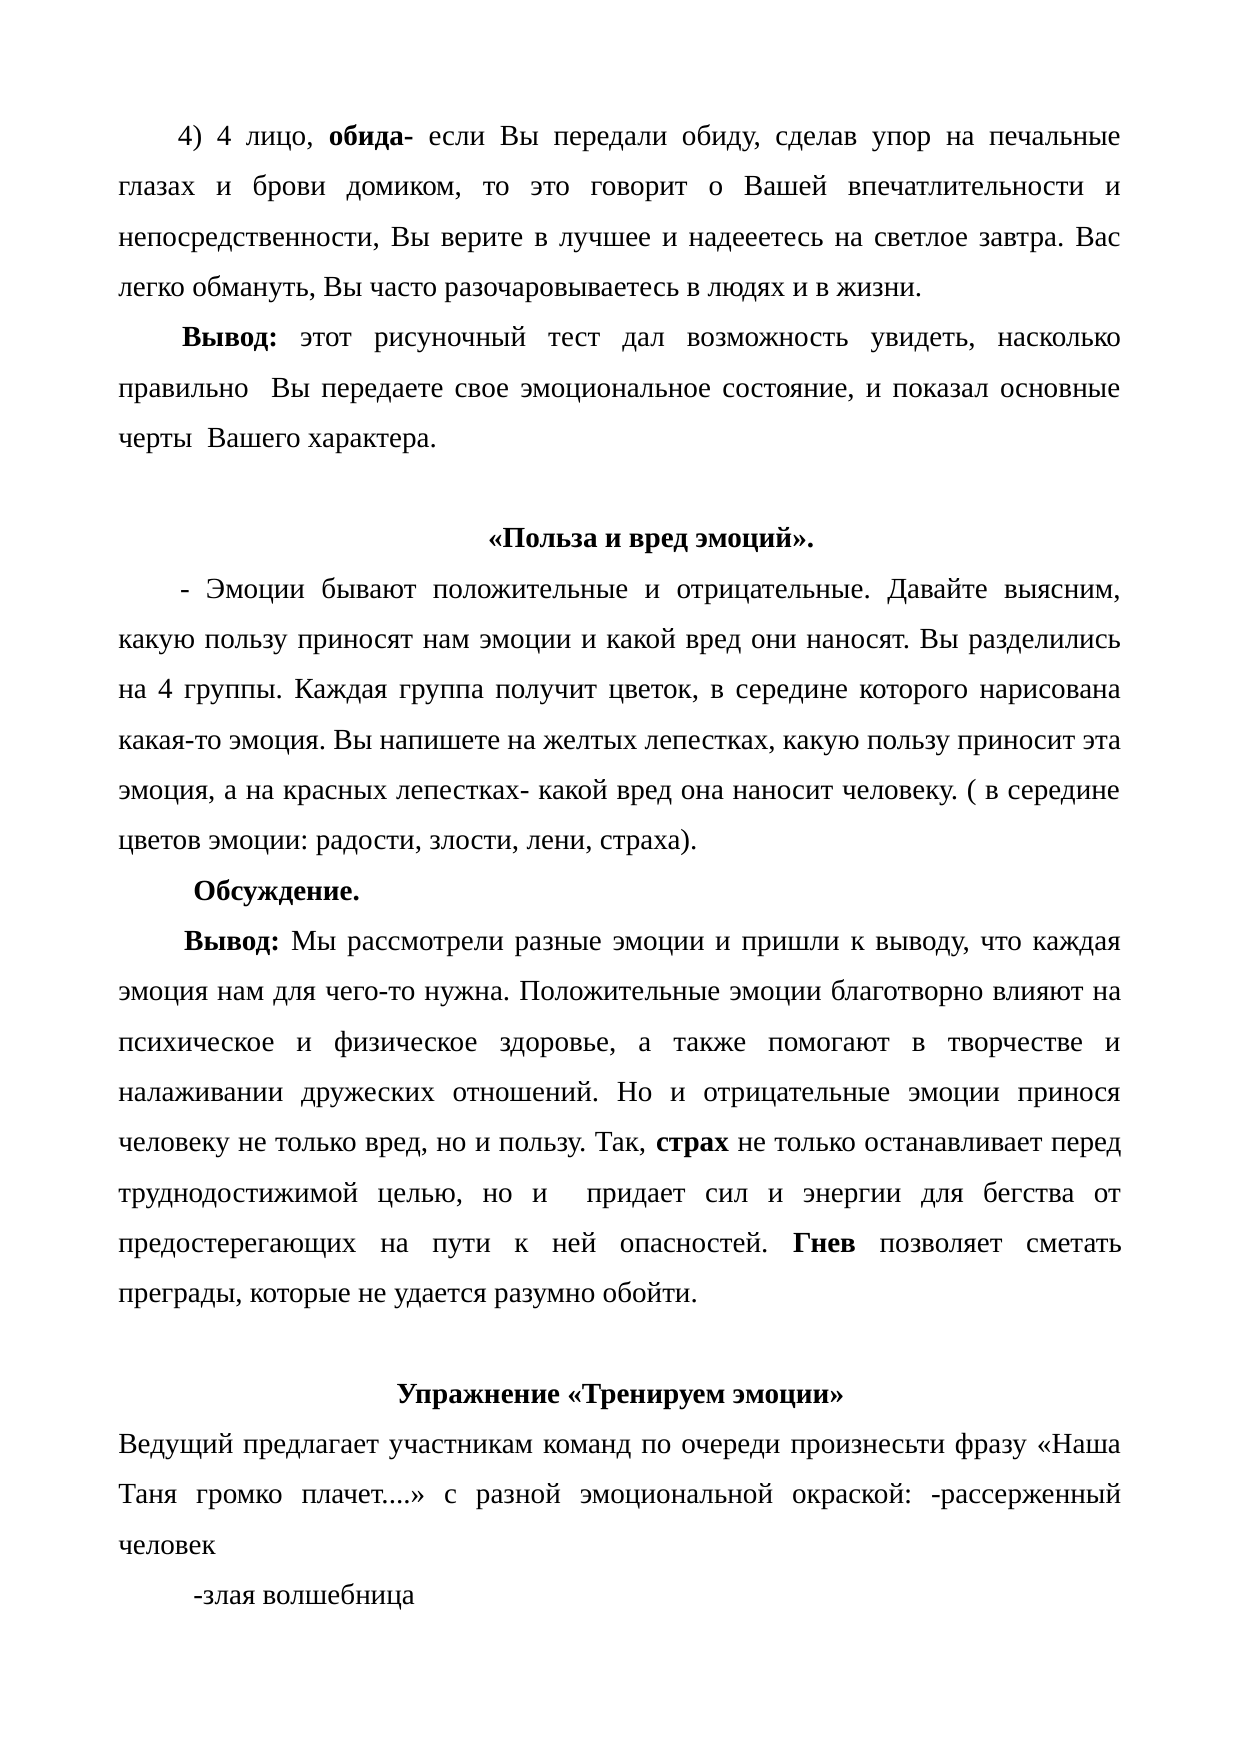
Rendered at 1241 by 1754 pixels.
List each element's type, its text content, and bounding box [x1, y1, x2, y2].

text Вывод: этот рисуночный тест дал возможность увидеть, насколько правильно Вы передаете свое эмоциональное состояние, и показал основные черты Вашего характера. [118, 319, 1122, 453]
text 4) 4 лицо, обида- если Вы передали обиду, сделав упор на печальные глазах и брови домиком, то это говорит о Вашей впечатлительности и непосредственности, Вы верите в лучшее и надееетесь на светлое завтра. Вас легко обмануть, Вы часто разочаровываетесь в людях и в жизни. [118, 118, 1122, 303]
text «Польза и вред эмоций». [118, 521, 1122, 554]
text - Эмоции бывают положительные и отрицательные. Давайте выясним, какую пользу приносят нам эмоции и какой вред они наносят. Вы разделились на 4 группы. Каждая группа получит цветок, в середине которого нарисована какая-то эмоция. Вы напишете на желтых лепестках, какую пользу приносит эта эмоция, а на красных лепестках- какой вред она наносит человеку. ( в середине цветов эмоции: радости, злости, лени, страха). [118, 571, 1122, 856]
text Ведущий предлагает участникам команд по очереди произнесьти фразу «Наша Таня громко плачет....» с разной эмоциональной окраской: -рассерженный человек [118, 1426, 1122, 1560]
list -злая волшебница [156, 1577, 1122, 1611]
text Упражнение «Тренируем эмоции» [118, 1376, 1122, 1409]
list Обсуждение. [156, 873, 1122, 906]
text Вывод: Мы рассмотрели разные эмоции и пришли к выводу, что каждая эмоция нам для чего-то нужна. Положительные эмоции благотворно влияют на психическое и физическое здоровье, а также помогают в творчестве и налаживании дружеских отношений. Но и отрицательные эмоции принося человеку не только вред, но и пользу. Так, страх не только останавливает перед труднодостижимой целью, но и придает сил и энергии для бегства от предостерегающих на пути к ней опасностей. Гнев позволяет сметать преграды, которые не удается разумно обойти. [118, 923, 1122, 1309]
